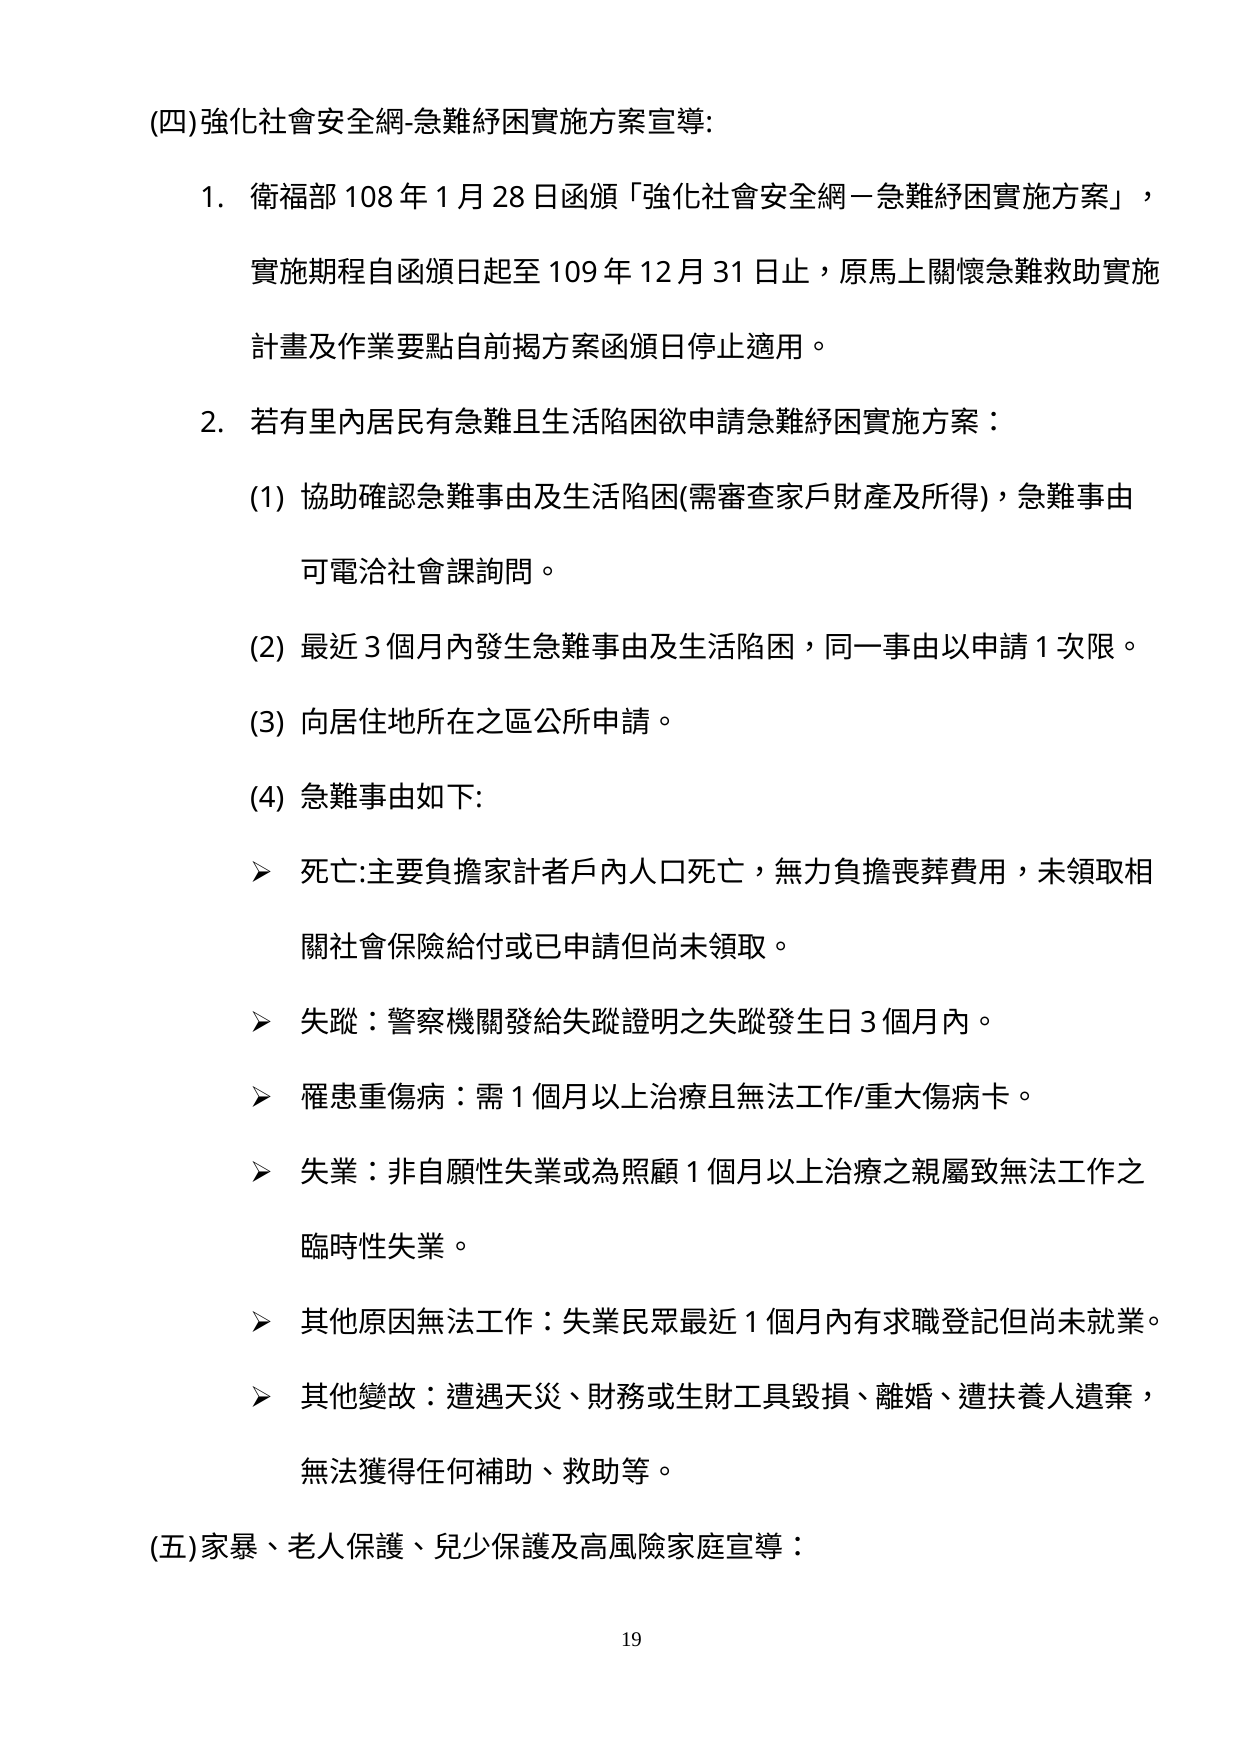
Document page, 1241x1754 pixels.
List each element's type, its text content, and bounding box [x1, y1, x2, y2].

list 協助確認急難事由及生活陷困(需審查家戶財產及所得)，急難事由可電洽社會課詢問。 [250, 457, 1162, 607]
list 失蹤：警察機關發給失蹤證明之失蹤發生日3個月內。 [250, 982, 1162, 1057]
list 罹患重傷病：需1個月以上治療且無法工作/重大傷病卡。 [250, 1057, 1162, 1132]
list 強化社會安全網-急難紓困實施方案宣導: [150, 82, 1162, 157]
list 其他原因無法工作：失業民眾最近1個月內有求職登記但尚未就業。 [250, 1282, 1162, 1357]
list 若有里內居民有急難且生活陷困欲申請急難紓困實施方案： [200, 382, 1162, 457]
list 向居住地所在之區公所申請。 [250, 682, 1162, 757]
list 急難事由如下: [250, 757, 1162, 832]
list 家暴、老人保護、兒少保護及高風險家庭宣導： [150, 1507, 1162, 1582]
list 其他變故：遭遇天災、財務或生財工具毀損、離婚、遭扶養人遺棄，無法獲得任何補助、救助等。 [250, 1357, 1162, 1507]
list 失業：非自願性失業或為照顧1個月以上治療之親屬致無法工作之臨時性失業。 [250, 1132, 1162, 1282]
list 死亡:主要負擔家計者戶內人口死亡，無力負擔喪葬費用，未領取相關社會保險給付或已申請但尚未領取。 [250, 832, 1162, 982]
list 最近3個月內發生急難事由及生活陷困，同一事由以申請1次限。 [250, 607, 1162, 682]
list 衛福部108年1月28日函頒「強化社會安全網－急難紓困實施方案」，實施期程自函頒日起至109年12月31日止，原馬上關懷急難救助實施計畫及作業要點自前揭方案函頒日停止適用。 [200, 157, 1162, 382]
